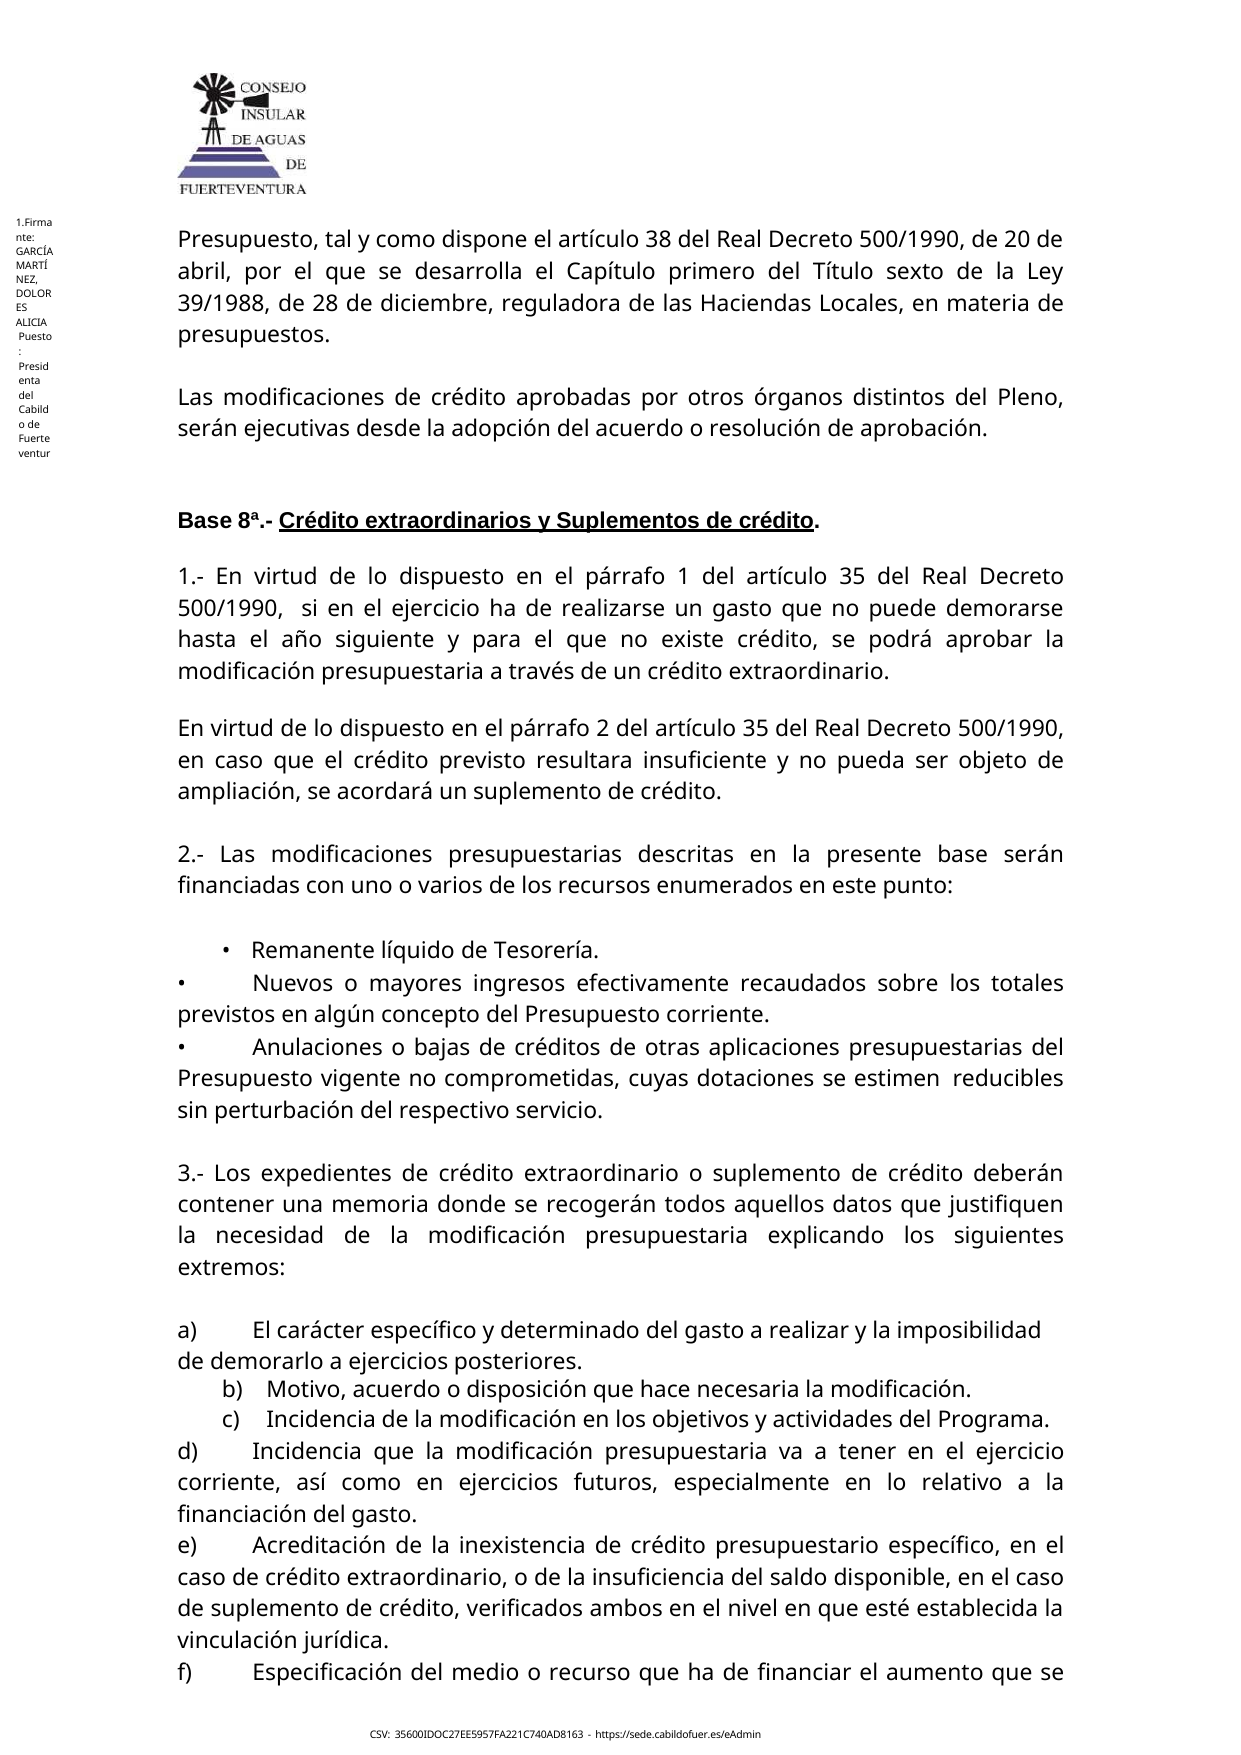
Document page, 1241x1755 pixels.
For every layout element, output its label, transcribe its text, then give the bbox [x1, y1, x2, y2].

list Acreditación de la inexistencia de crédito presupuestario específico, en el caso de crédito extraordinario, o de la insuficiencia del saldo disponible, en el caso de suplemento de crédito, verificados ambos en el nivel en que esté establecida la vinculación jurídica. [177, 1529, 1064, 1655]
text 3.- Los expedientes de crédito extraordinario o suplemento de crédito deberán contener una memoria donde se recogerán todos aquellos datos que justifiquen la necesidad de la modificación presupuestaria explicando los siguientes extremos: [177, 1157, 1064, 1282]
text 1.Firmante: GARCÍA MARTÍNEZ, DOLORES ALICIA [16, 216, 54, 329]
list Nuevos o mayores ingresos efectivamente recaudados sobre los totales previstos en algún concepto del Presupuesto corriente. [177, 967, 1064, 1029]
text Las modificaciones de crédito aprobadas por otros órganos distintos del Pleno, serán ejecutivas desde la adopción del acuerdo o resolución de aprobación. [177, 381, 1064, 443]
list Incidencia que la modificación presupuestaria va a tener en el ejercicio corriente, así como en ejercicios futuros, especialmente en lo relativo a la financiación del gasto. [177, 1434, 1064, 1529]
text [13, 214, 54, 463]
text Puesto: Presidenta del Cabildo de Fuerteventura Fecha Firma: 21/11/2024 13:19:21 [18, 329, 54, 463]
list Remanente líquido de Tesorería. [222, 934, 1137, 965]
list Especificación del medio o recurso que ha de financiar el aumento que se [177, 1656, 1064, 1687]
subtitle Base 8ª.- Crédito extraordinarios y Suplementos de crédito. [177, 507, 1137, 533]
text En virtud de lo dispuesto en el párrafo 2 del artículo 35 del Real Decreto 500/1990, en caso que el crédito previsto resultara insuficiente y no pueda ser objeto de ampliación, se acordará un suplemento de crédito. [177, 712, 1064, 806]
text 2.- Las modificaciones presupuestarias descritas en la presente base serán financiadas con uno o varios de los recursos enumerados en este punto: [177, 838, 1064, 901]
list Motivo, acuerdo o disposición que hace necesaria la modificación. [222, 1377, 1137, 1402]
text Presupuesto, tal y como dispone el artículo 38 del Real Decreto 500/1990, de 20 de abril, por el que se desarrolla el Capítulo primero del Título sexto de la Ley 39/1988, de 28 de diciembre, reguladora de las Haciendas Locales, en materia de presupuestos. [177, 223, 1064, 349]
list Anulaciones o bajas de créditos de otras aplicaciones presupuestarias del Presupuesto vigente no comprometidas, cuyas dotaciones se estimen reducibles sin perturbación del respectivo servicio. [177, 1031, 1064, 1125]
list Incidencia de la modificación en los objetivos y actividades del Programa. [222, 1403, 1137, 1434]
list El carácter específico y determinado del gasto a realizar y la imposibilidad de demorarlo a ejercicios posteriores. [177, 1313, 1064, 1376]
text 1.- En virtud de lo dispuesto en el párrafo 1 del artículo 35 del Real Decreto 500/1990, si en el ejercicio ha de realizarse un gasto que no puede demorarse hasta el año siguiente y para el que no existe crédito, se podrá aprobar la modificación presupuestaria a través de un crédito extraordinario. [177, 560, 1064, 686]
